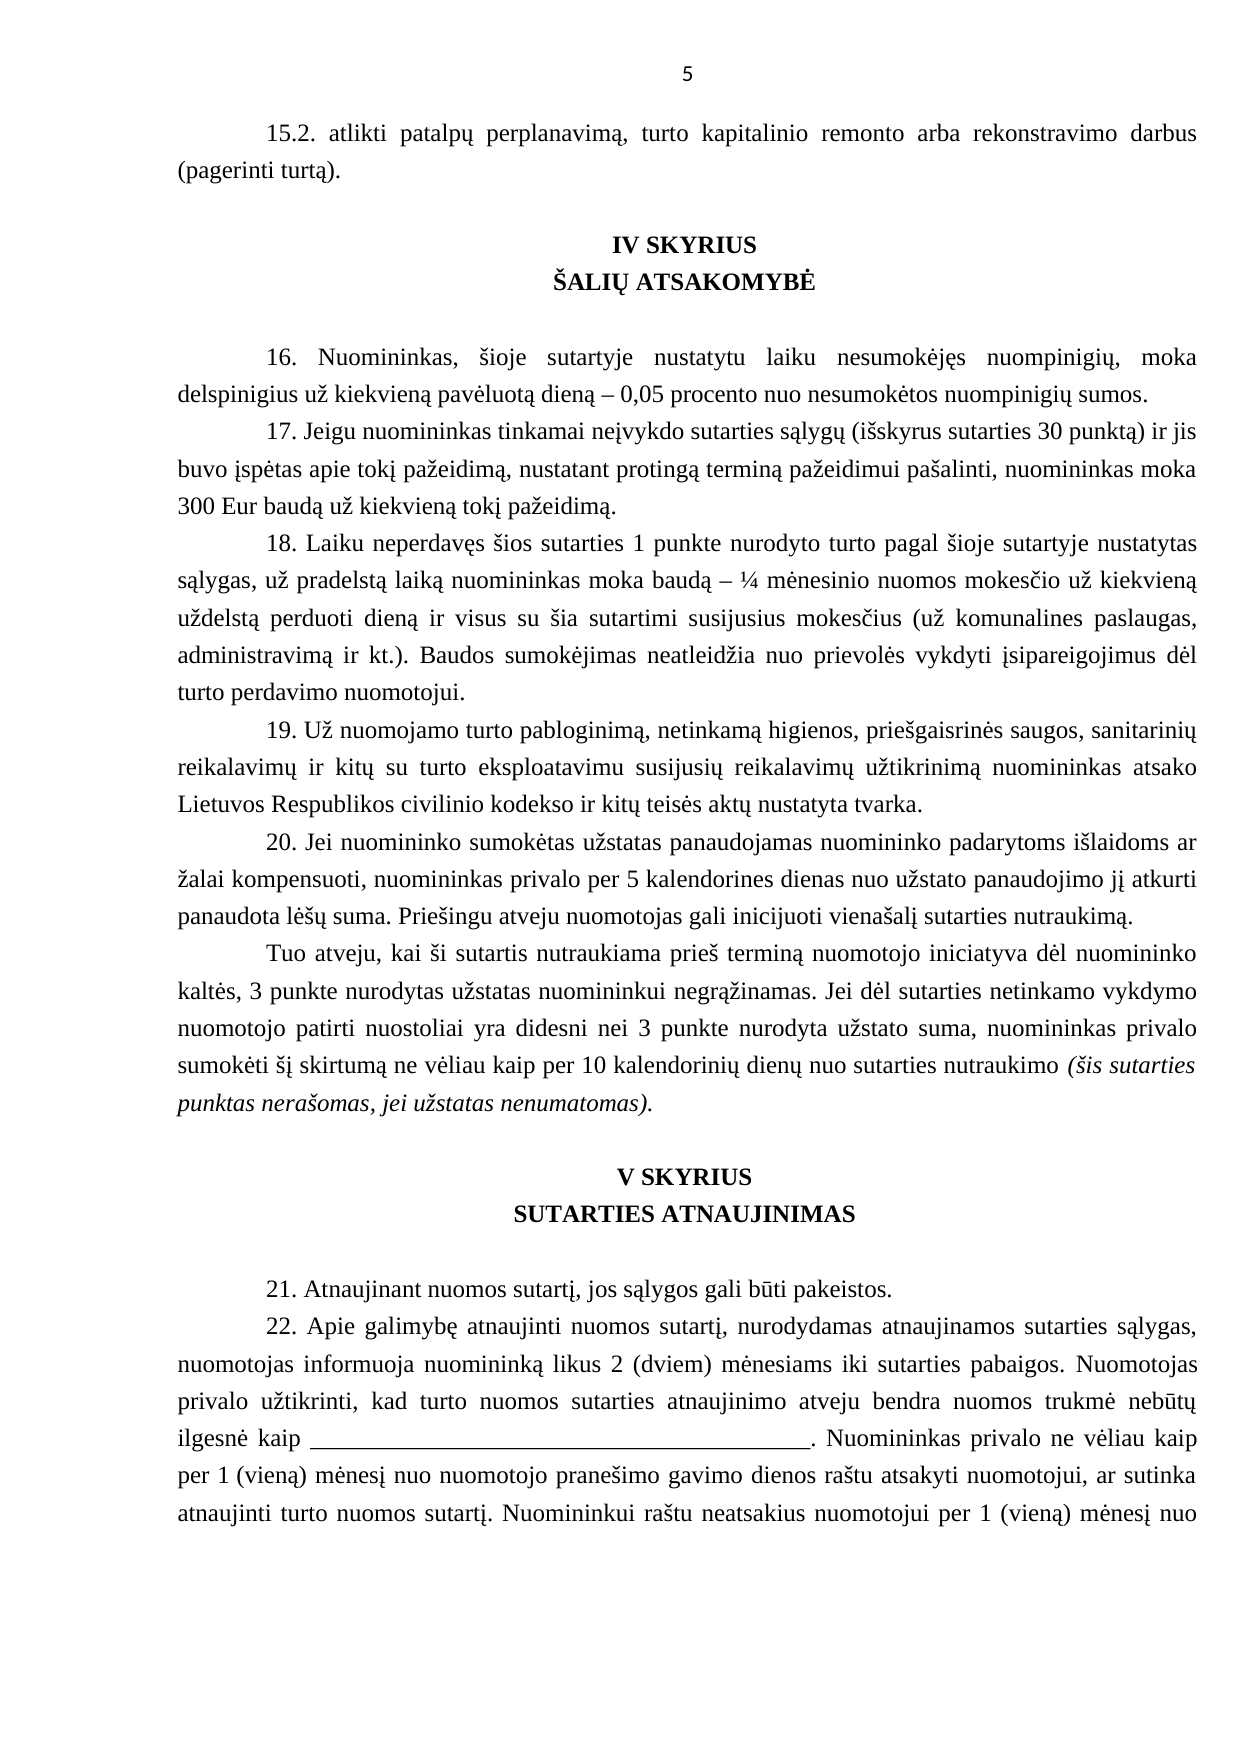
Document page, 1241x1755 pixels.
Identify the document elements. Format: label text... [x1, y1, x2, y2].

subtitle SUTARTIES ATNAUJINIMAS [177, 1199, 1198, 1228]
text 17. Jeigu nuomininkas tinkamai neįvykdo sutarties sąlygų (išskyrus sutarties 30 punktą) ir jis buvo įspėtas apie tokį pažeidimą, nustatant protingą terminą pažeidimui pašalinti, nuomininkas moka 300 Eur baudą už kiekvieną tokį pažeidimą. [177, 416, 1198, 520]
text Tuo atveju, kai ši sutartis nutraukiama prieš terminą nuomotojo iniciatyva dėl nuomininko kaltės, 3 punkte nurodytas užstatas nuomininkui negrąžinamas. Jei dėl sutarties netinkamo vykdymo nuomotojo patirti nuostoliai yra didesni nei 3 punkte nurodyta užstato suma, nuomininkas privalo sumokėti šį skirtumą ne vėliau kaip per 10 kalendorinių dienų nuo sutarties nutraukimo (šis sutarties punktas nerašomas, jei užstatas nenumatomas). [177, 938, 1198, 1116]
text 21. Atnaujinant nuomos sutartį, jos sąlygos gali būti pakeistos. [177, 1274, 1198, 1303]
text 19. Už nuomojamo turto pabloginimą, netinkamą higienos, priešgaisrinės saugos, sanitarinių reikalavimų ir kitų su turto eksploatavimu susijusių reikalavimų užtikrinimą nuomininkas atsako Lietuvos Respublikos civilinio kodekso ir kitų teisės aktų nustatyta tvarka. [177, 715, 1198, 818]
text 16. Nuomininkas, šioje sutartyje nustatytu laiku nesumokėjęs nuompinigių, moka delspinigius už kiekvieną pavėluotą dieną – 0,05 procento nuo nesumokėtos nuompinigių sumos. [177, 342, 1198, 408]
text 22. Apie galimybę atnaujinti nuomos sutartį, nurodydamas atnaujinamos sutarties sąlygas, nuomotojas informuoja nuomininką likus 2 (dviem) mėnesiams iki sutarties pabaigos. Nuomotojas privalo užtikrinti, kad turto nuomos sutarties atnaujinimo atveju bendra nuomos trukmė nebūtų ilgesnė kaip ________________________________________. Nuomininkas privalo ne vėliau kaip per 1 (vieną) mėnesį nuo nuomotojo pranešimo gavimo dienos raštu atsakyti nuomotojui, ar sutinka atnaujinti turto nuomos sutartį. Nuomininkui raštu neatsakius nuomotojui per 1 (vieną) mėnesį nuo [177, 1311, 1198, 1527]
text IV SKYRIUS [177, 230, 1198, 259]
text 15.2. atlikti patalpų perplanavimą, turto kapitalinio remonto arba rekonstravimo darbus (pagerinti turtą). [177, 118, 1198, 184]
text ŠALIŲ ATSAKOMYBĖ [177, 267, 1198, 296]
text 20. Jei nuomininko sumokėtas užstatas panaudojamas nuomininko padarytoms išlaidoms ar žalai kompensuoti, nuomininkas privalo per 5 kalendorines dienas nuo užstato panaudojimo jį atkurti panaudota lėšų suma. Priešingu atveju nuomotojas gali inicijuoti vienašalį sutarties nutraukimą. [177, 827, 1198, 930]
text 18. Laiku neperdavęs šios sutarties 1 punkte nurodyto turto pagal šioje sutartyje nustatytas sąlygas, už pradelstą laiką nuomininkas moka baudą – ¼ mėnesinio nuomos mokesčio už kiekvieną uždelstą perduoti dieną ir visus su šia sutartimi susijusius mokesčius (už komunalines paslaugas, administravimą ir kt.). Baudos sumokėjimas neatleidžia nuo prievolės vykdyti įsipareigojimus dėl turto perdavimo nuomotojui. [177, 528, 1198, 706]
subtitle V SKYRIUS [177, 1162, 1198, 1191]
